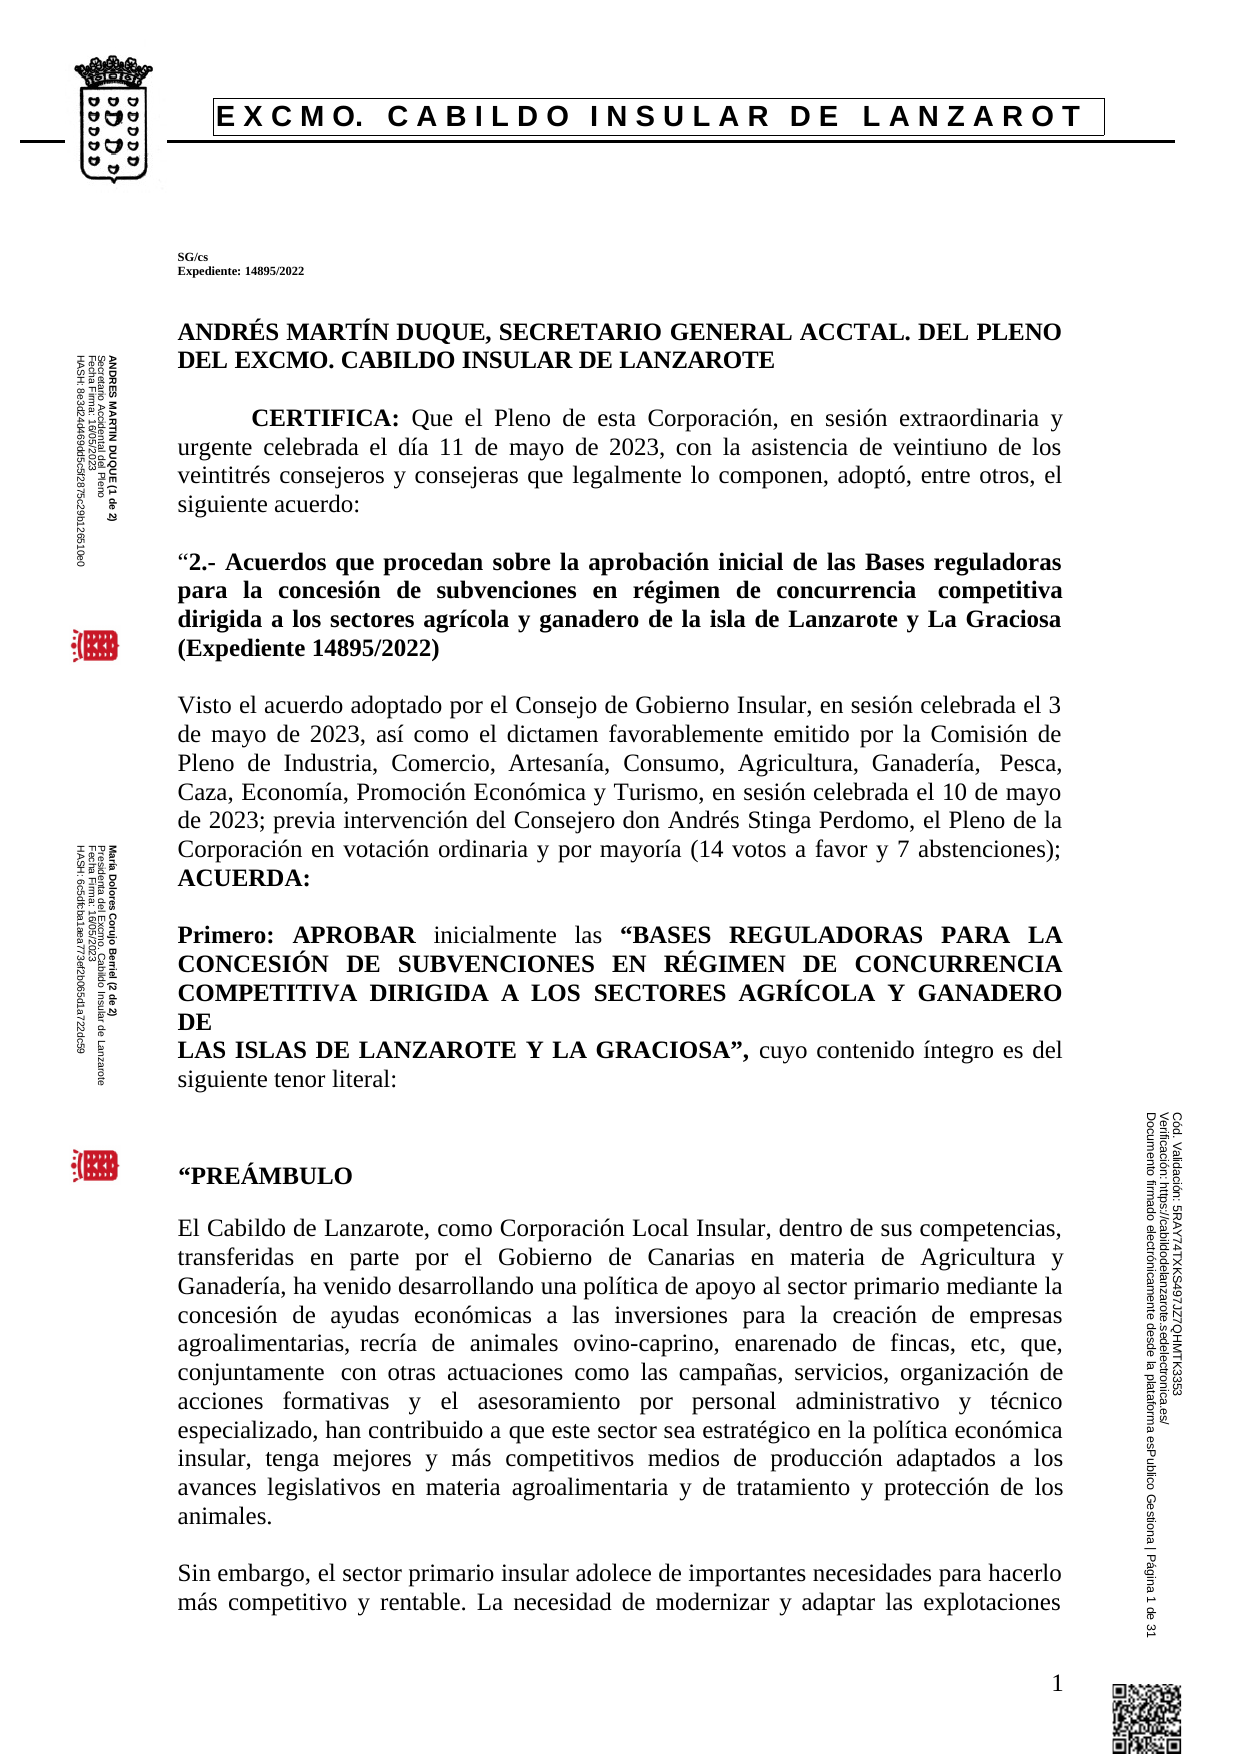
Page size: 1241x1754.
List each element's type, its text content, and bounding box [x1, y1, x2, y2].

text HASH: 8e3d24d469dd5c5f2875c29b126510e0 [76, 355, 86, 709]
text Verificación: https://cabildodelanzarote.sedelectronica.es/ [1158, 1112, 1171, 1640]
picture [1112, 1684, 1182, 1754]
text Presidenta del Excmo. Cabildo Insular de Lanzarote Fecha Firma: 16/05/2023 [86, 846, 107, 1110]
text Cód. Validación: 5RAY74TXKS497JZ7QHMTK3353 [1171, 1112, 1184, 1640]
text Visto el acuerdo adoptado por el Consejo de Gobierno Insular, en sesión celebrada el 3 de mayo de 2023, así como el dictamen favorablemente emitido por la Comisión de Pleno de Industria, Comercio, Artesanía, Consumo, Agricultura, Ganadería, Pesca, Caza, Economía, Promoción Económica y Turismo, en sesión celebrada el 10 de mayo de 2023; previa intervención del Consejero don Andrés Stinga Perdomo, el Pleno de la Corporación en votación ordinaria y por mayoría (14 votos a favor y 7 abstenciones); ACUERDA: [177, 691, 1063, 892]
text HASH: 6c5dfcba1aea773ef2b065d1a722dc59 [76, 846, 86, 1145]
text María Dolores Corujo Berriel (2 de 2) [107, 846, 119, 1145]
text Sin embargo, el sector primario insular adolece de importantes necesidades para hacerlo más competitivo y rentable. La necesidad de modernizar y adaptar las explotaciones [177, 1558, 1063, 1616]
text SG/cs [177, 250, 1192, 264]
subtitle ANDRÉS MARTÍN DUQUE, SECRETARIO GENERAL ACCTAL. DEL PLENO DEL EXCMO. CABILDO INSULAR DE LANZAROTE [177, 317, 1062, 374]
picture [68, 625, 76, 665]
subtitle Primero: APROBAR inicialmente las “BASES REGULADORAS PARA LA CONCESIÓN DE SUBVENCIONES EN RÉGIMEN DE CONCURRENCIA COMPETITIVA DIRIGIDA A LOS SECTORES AGRÍCOLA Y GANADERO DE [177, 921, 1063, 1036]
picture [65, 39, 167, 193]
text CERTIFICA: Que el Pleno de esta Corporación, en sesión extraordinaria y urgente celebrada el día 11 de mayo de 2023, con la asistencia de veintiuno de los veintitrés consejeros y consejeras que legalmente lo componen, adoptó, entre otros, el siguiente acuerdo: [177, 403, 1063, 518]
picture [86, 625, 107, 665]
picture [68, 1145, 121, 1185]
text Secretario Accidental del Pleno Fecha Firma: 16/05/2023 [86, 355, 107, 502]
text Documento firmado electrónicamente desde la plataforma esPublico Gestiona | Página 1 de 31 [1145, 1112, 1158, 1640]
text ANDRES MARTIN DUQUE (1 de 2) [107, 355, 119, 709]
text Expediente: 14895/2022 [177, 264, 1192, 278]
text “PREÁMBULO [69, 1145, 1145, 1190]
text LAS ISLAS DE LANZAROTE Y LA GRACIOSA”, cuyo contenido íntegro es del siguiente tenor literal: [177, 1036, 1063, 1093]
text [1184, 1145, 1192, 1190]
text 1 [58, 1668, 1063, 1697]
subtitle “2.- Acuerdos que procedan sobre la aprobación inicial de las Bases reguladoras para la concesión de subvenciones en régimen de concurrencia competitiva dirigida a los sectores agrícola y ganadero de la isla de Lanzarote y La Graciosa (Expediente 14895/2022) [177, 547, 1063, 662]
text El Cabildo de Lanzarote, como Corporación Local Insular, dentro de sus competencias, transferidas en parte por el Gobierno de Canarias en materia de Agricultura y Ganadería, ha venido desarrollando una política de apoyo al sector primario mediante la concesión de ayudas económicas a las inversiones para la creación de empresas agroalimentarias, recría de animales ovino-caprino, enarenado de fincas, etc, que, conjuntamente con otras actuaciones como las campañas, servicios, organización de acciones formativas y el asesoramiento por personal administrativo y técnico especializado, han contribuido a que este sector sea estratégico en la política económica insular, tenga mejores y más competitivos medios de producción adaptados a los avances legislativos en materia agroalimentaria y de tratamiento y protección de los animales. [177, 1213, 1063, 1530]
